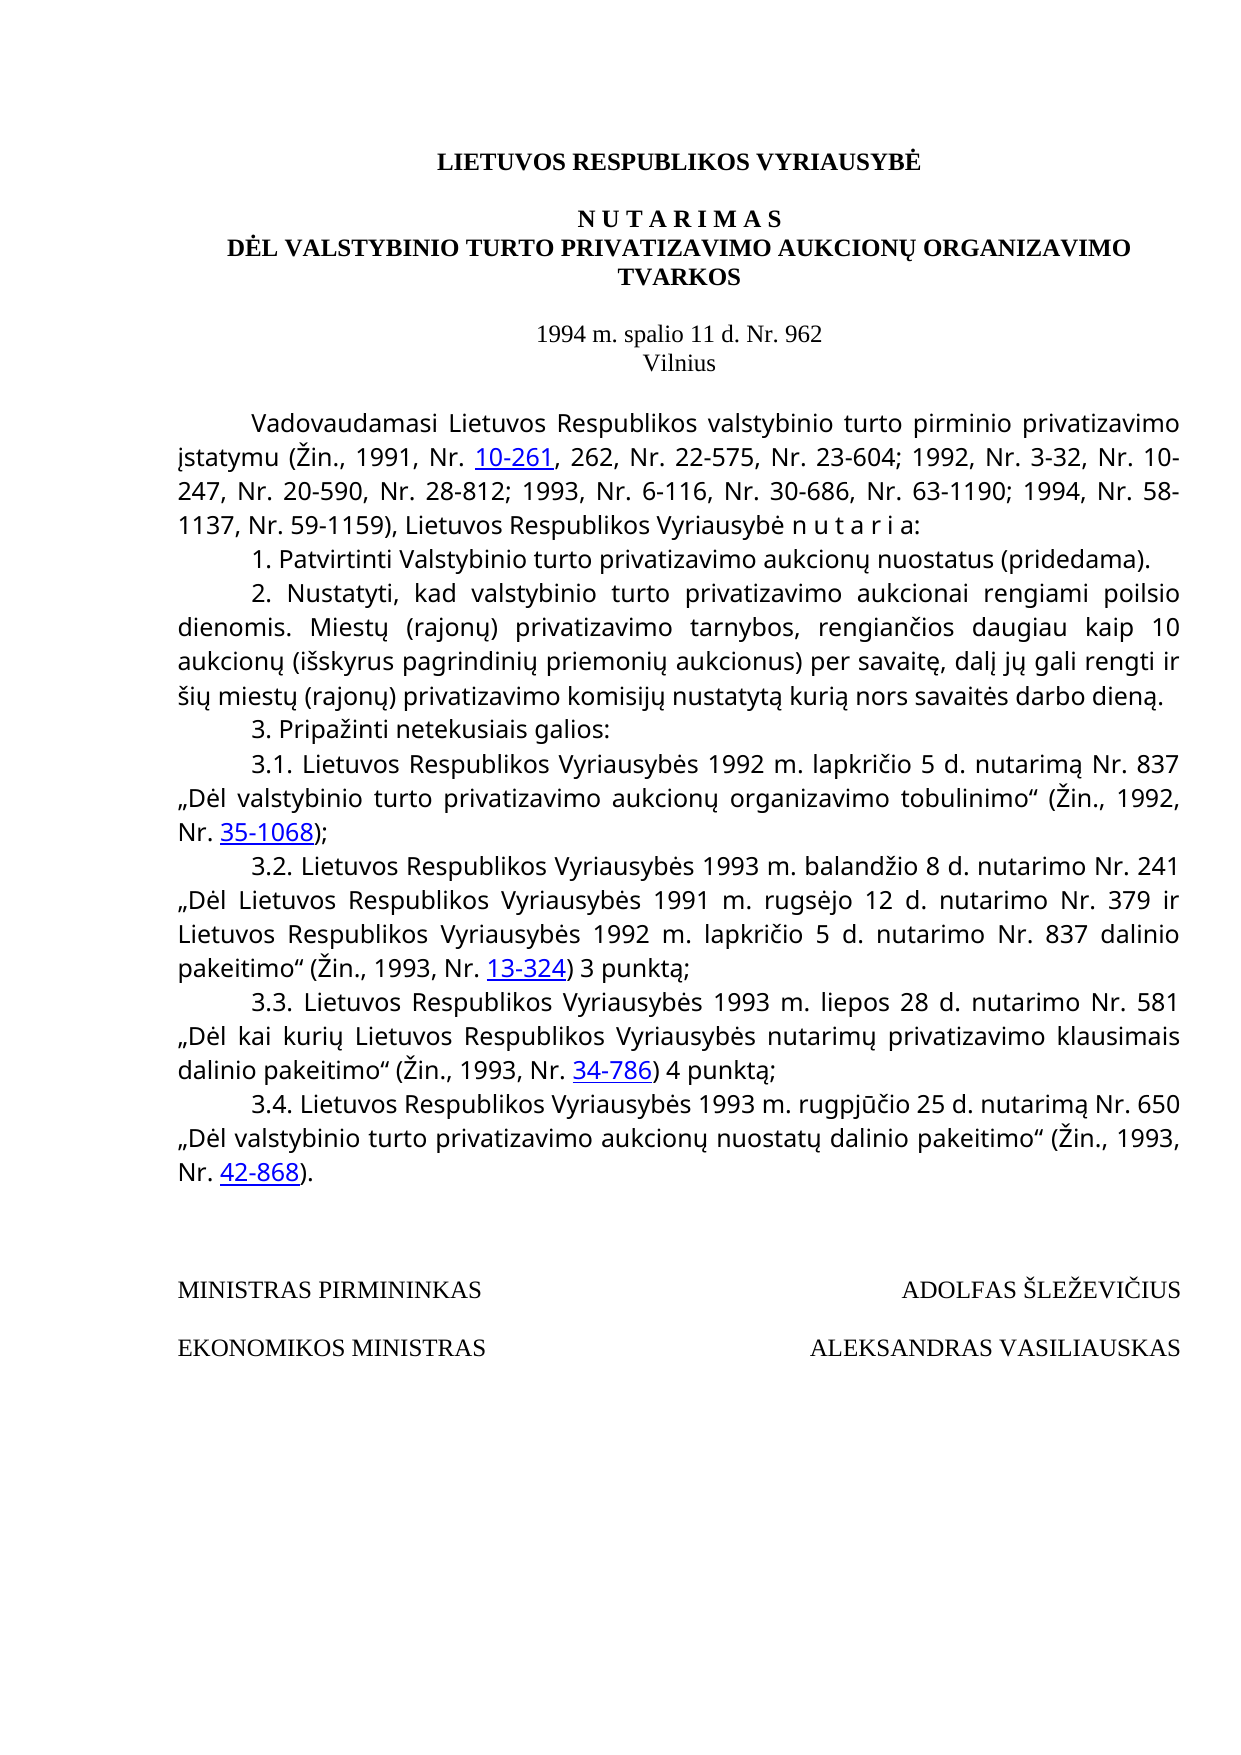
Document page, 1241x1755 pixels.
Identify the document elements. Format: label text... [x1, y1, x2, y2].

text 2. Nustatyti, kad valstybinio turto privatizavimo aukcionai rengiami poilsio dienomis. Miestų (rajonų) privatizavimo tarnybos, rengiančios daugiau kaip 10 aukcionų (išskyrus pagrindinių priemonių aukcionus) per savaitę, dalį jų gali rengti ir šių miestų (rajonų) privatizavimo komisijų nustatytą kurią nors savaitės darbo dieną. [177, 576, 1181, 712]
text DĖL VALSTYBINIO TURTO PRIVATIZAVIMO AUKCIONŲ ORGANIZAVIMO TVARKOS [177, 233, 1181, 291]
text EKONOMIKOS MINISTRAS ALEKSANDRAS VASILIAUSKAS [177, 1333, 1181, 1362]
text MINISTRAS PIRMININKAS ADOLFAS ŠLEŽEVIČIUS [177, 1275, 1181, 1304]
text 1. Patvirtinti Valstybinio turto privatizavimo aukcionų nuostatus (pridedama). [177, 542, 1181, 576]
text Vadovaudamasi Lietuvos Respublikos valstybinio turto pirminio privatizavimo įstatymu (Žin., 1991, Nr. 10-261, 262, Nr. 22-575, Nr. 23-604; 1992, Nr. 3-32, Nr. 10-247, Nr. 20-590, Nr. 28-812; 1993, Nr. 6-116, Nr. 30-686, Nr. 63-1190; 1994, Nr. 58-1137, Nr. 59-1159), Lietuvos Respublikos Vyriausybė nutaria: [177, 406, 1181, 542]
text 3.2. Lietuvos Respublikos Vyriausybės 1993 m. balandžio 8 d. nutarimo Nr. 241 „Dėl Lietuvos Respublikos Vyriausybės 1991 m. rugsėjo 12 d. nutarimo Nr. 379 ir Lietuvos Respublikos Vyriausybės 1992 m. lapkričio 5 d. nutarimo Nr. 837 dalinio pakeitimo“ (Žin., 1993, Nr. 13-324) 3 punktą; [177, 848, 1181, 985]
text 3. Pripažinti netekusiais galios: [177, 712, 1181, 746]
text 3.3. Lietuvos Respublikos Vyriausybės 1993 m. liepos 28 d. nutarimo Nr. 581 „Dėl kai kurių Lietuvos Respublikos Vyriausybės nutarimų privatizavimo klausimais dalinio pakeitimo“ (Žin., 1993, Nr. 34-786) 4 punktą; [177, 985, 1181, 1087]
text 3.1. Lietuvos Respublikos Vyriausybės 1992 m. lapkričio 5 d. nutarimą Nr. 837 „Dėl valstybinio turto privatizavimo aukcionų organizavimo tobulinimo“ (Žin., 1992, Nr. 35-1068); [177, 746, 1181, 848]
text Vilnius [177, 348, 1181, 377]
text 3.4. Lietuvos Respublikos Vyriausybės 1993 m. rugpjūčio 25 d. nutarimą Nr. 650 „Dėl valstybinio turto privatizavimo aukcionų nuostatų dalinio pakeitimo“ (Žin., 1993, Nr. 42-868). [177, 1087, 1181, 1189]
text N U T A R I M A S [177, 204, 1181, 233]
text LIETUVOS RESPUBLIKOS VYRIAUSYBĖ [177, 147, 1181, 176]
text 1994 m. spalio 11 d. Nr. 962 [177, 319, 1181, 348]
